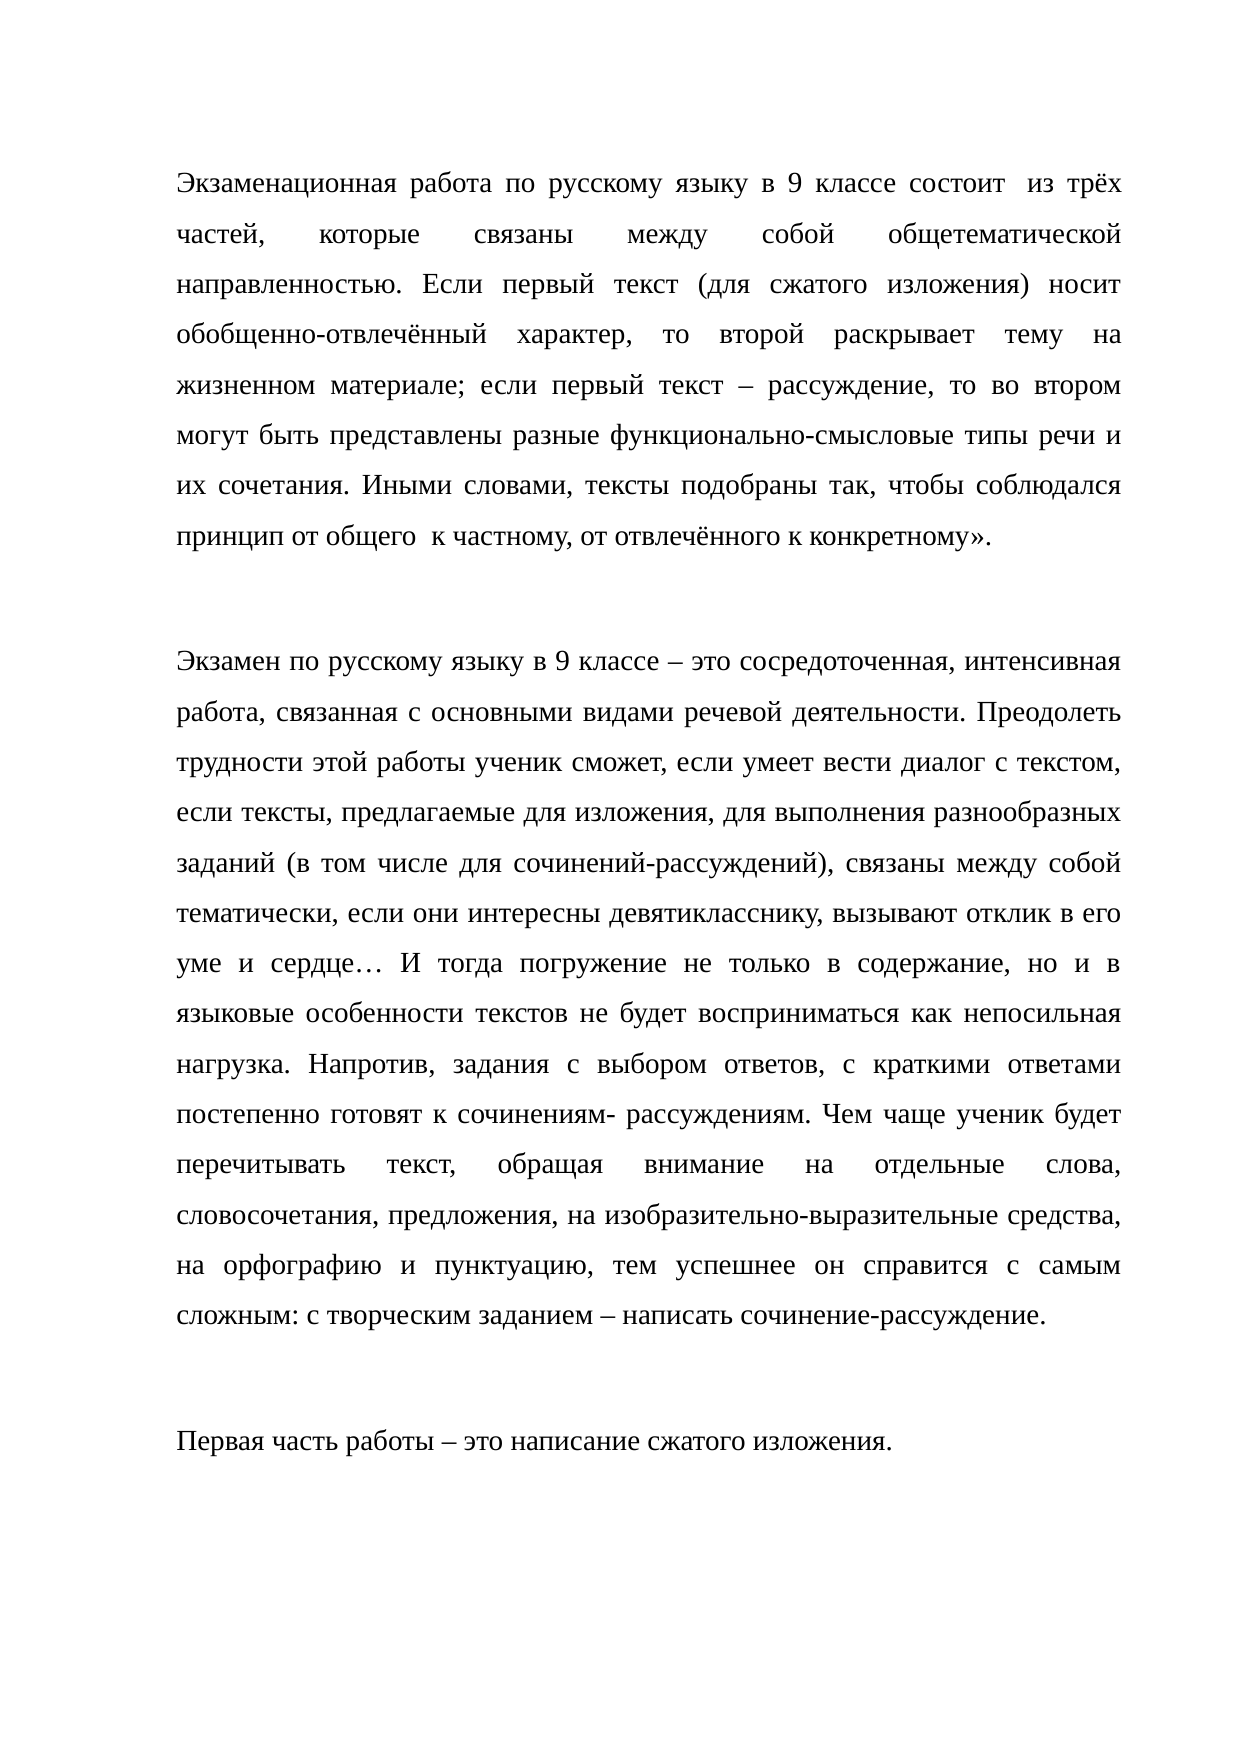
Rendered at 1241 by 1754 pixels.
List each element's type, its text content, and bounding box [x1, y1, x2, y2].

text Экзамен по русскому языку в 9 классе – это сосредоточенная, интенсивная работа, связанная с основными видами речевой деятельности. Преодолеть трудности этой работы ученик сможет, если умеет вести диалог с текстом, если тексты, предлагаемые для изложения, для выполнения разнообразных заданий (в том числе для сочинений-рассуждений), связаны между собой тематически, если они интересны девятикласснику, вызывают отклик в его уме и сердце… И тогда погружение не только в содержание, но и в языковые особенности текстов не будет восприниматься как непосильная нагрузка. Напротив, задания с выбором ответов, с краткими ответами постепенно готовят к сочинениям- рассуждениям. Чем чаще ученик будет перечитывать текст, обращая внимание на отдельные слова, словосочетания, предложения, на изобразительно-выразительные средства, на орфографию и пунктуацию, тем успешнее он справится с самым сложным: с творческим заданием – написать сочинение-рассуждение. [176, 643, 1122, 1331]
text Первая часть работы – это написание сжатого изложения. [176, 1423, 1122, 1457]
text Экзаменационная работа по русскому языку в 9 классе состоит из трёх частей, которые связаны между собой общетематической направленностью. Если первый текст (для сжатого изложения) носит обобщенно-отвлечённый характер, то второй раскрывает тему на жизненном материале; если первый текст – рассуждение, то во втором могут быть представлены разные функционально-смысловые типы речи и их сочетания. Иными словами, тексты подобраны так, чтобы соблюдался принцип от общего к частному, от отвлечённого к конкретному». [176, 166, 1122, 551]
